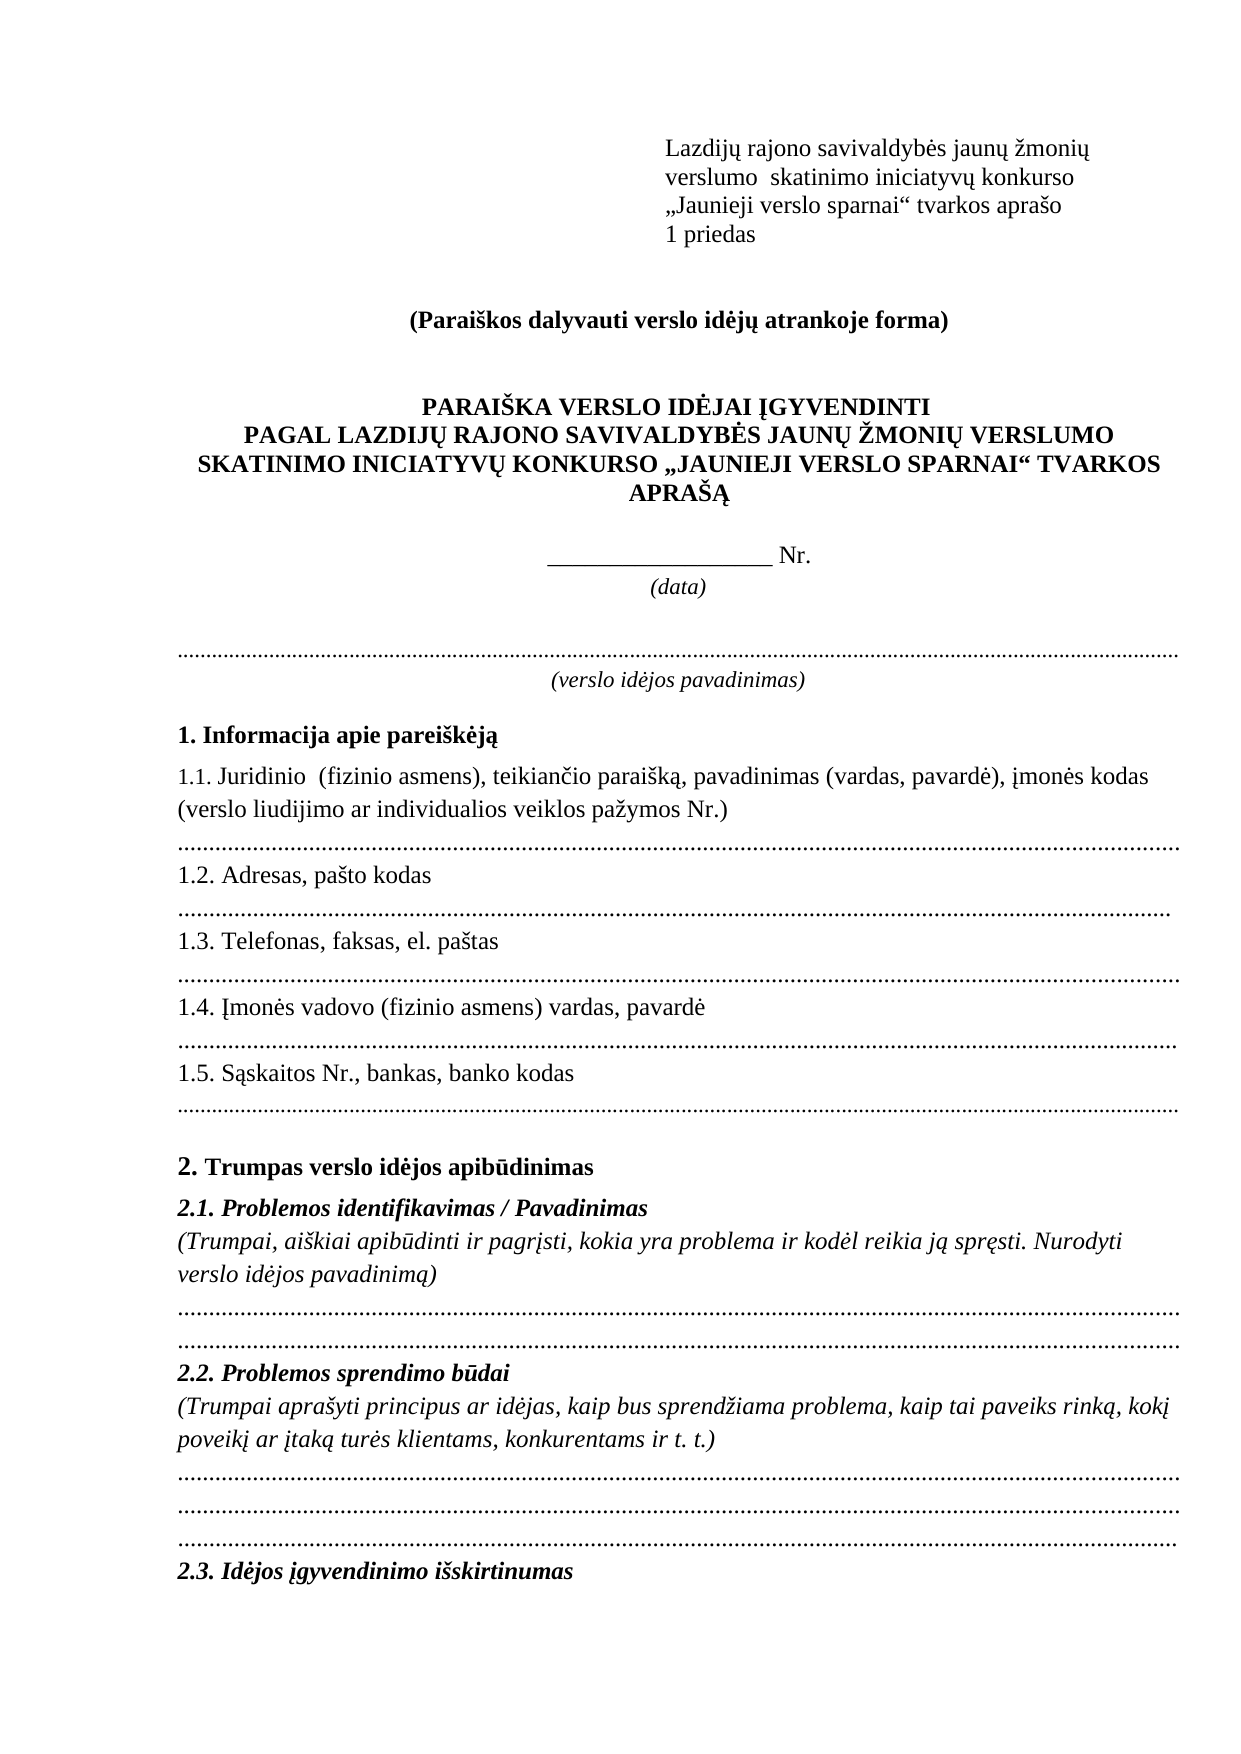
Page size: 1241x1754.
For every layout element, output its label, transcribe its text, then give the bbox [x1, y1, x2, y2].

text 1.3. Telefonas, faksas, el. paštas [177, 926, 1181, 954]
text verslumo skatinimo iniciatyvų konkurso [665, 162, 1181, 190]
text „Jaunieji verslo sparnai“ tvarkos aprašo [529, 190, 1181, 219]
text 1.2. Adresas, pašto kodas [177, 860, 1181, 888]
text 1.4. Įmonės vadovo (fizinio asmens) vardas, pavardė [177, 992, 1181, 1021]
text .............................................................. ................................................................................................. [177, 893, 1181, 922]
text 2.2. Problemos sprendimo būdai [177, 1358, 1181, 1387]
text (Trumpai, aiškiai apibūdinti ir pagrįsti, kokia yra problema ir kodėl reikia ją spręsti. Nurodyti verslo idėjos pavadinimą) [177, 1226, 1181, 1288]
text 1 priedas [529, 219, 1181, 248]
text PARAIŠKA VERSLO IDĖJAI ĮGYVENDINTI [177, 392, 1181, 420]
subtitle 2. Trumpas verslo idėjos apibūdinimas [177, 1150, 1181, 1181]
text 2.3. Idėjos įgyvendinimo išskirtinumas [177, 1556, 1181, 1585]
text (Paraiškos dalyvauti verslo idėjų atrankoje forma) [177, 305, 1181, 334]
subtitle 1. Informacija apie pareiškėją [177, 720, 1181, 749]
text PAGAL LAZDIJŲ RAJONO SAVIVALDYBĖS JAUNŲ ŽMONIŲ VERSLUMO SKATINIMO INICIATYVŲ KONKURSO „JAUNIEJI VERSLO SPARNAI“ TVARKOS APRAŠĄ [177, 420, 1181, 507]
text 1.5. Sąskaitos Nr., bankas, banko kodas [177, 1058, 1181, 1087]
text Lazdijų rajono savivaldybės jaunų žmonių [665, 133, 1181, 162]
text ................................................................................................................................................................ [177, 1025, 1181, 1054]
text 2.1. Problemos identifikavimas / Pavadinimas [177, 1193, 1181, 1222]
text (data) [177, 573, 1181, 599]
text (Trumpai aprašyti principus ar idėjas, kaip bus sprendžiama problema, kaip tai paveiks rinką, kokį poveikį ar įtaką turės klientams, konkurentams ir t. t.) [177, 1391, 1181, 1453]
text ................................................................................................................................................................ [177, 1523, 1181, 1552]
text 1.1. Juridinio (fizinio asmens), teikiančio paraišką, pavadinimas (vardas, pavardė), įmonės kodas (verslo liudijimo ar individualios veiklos pažymos Nr.) [177, 761, 1181, 822]
text __________________ Nr. [177, 540, 1181, 568]
text (verslo idėjos pavadinimas) [177, 666, 1181, 692]
